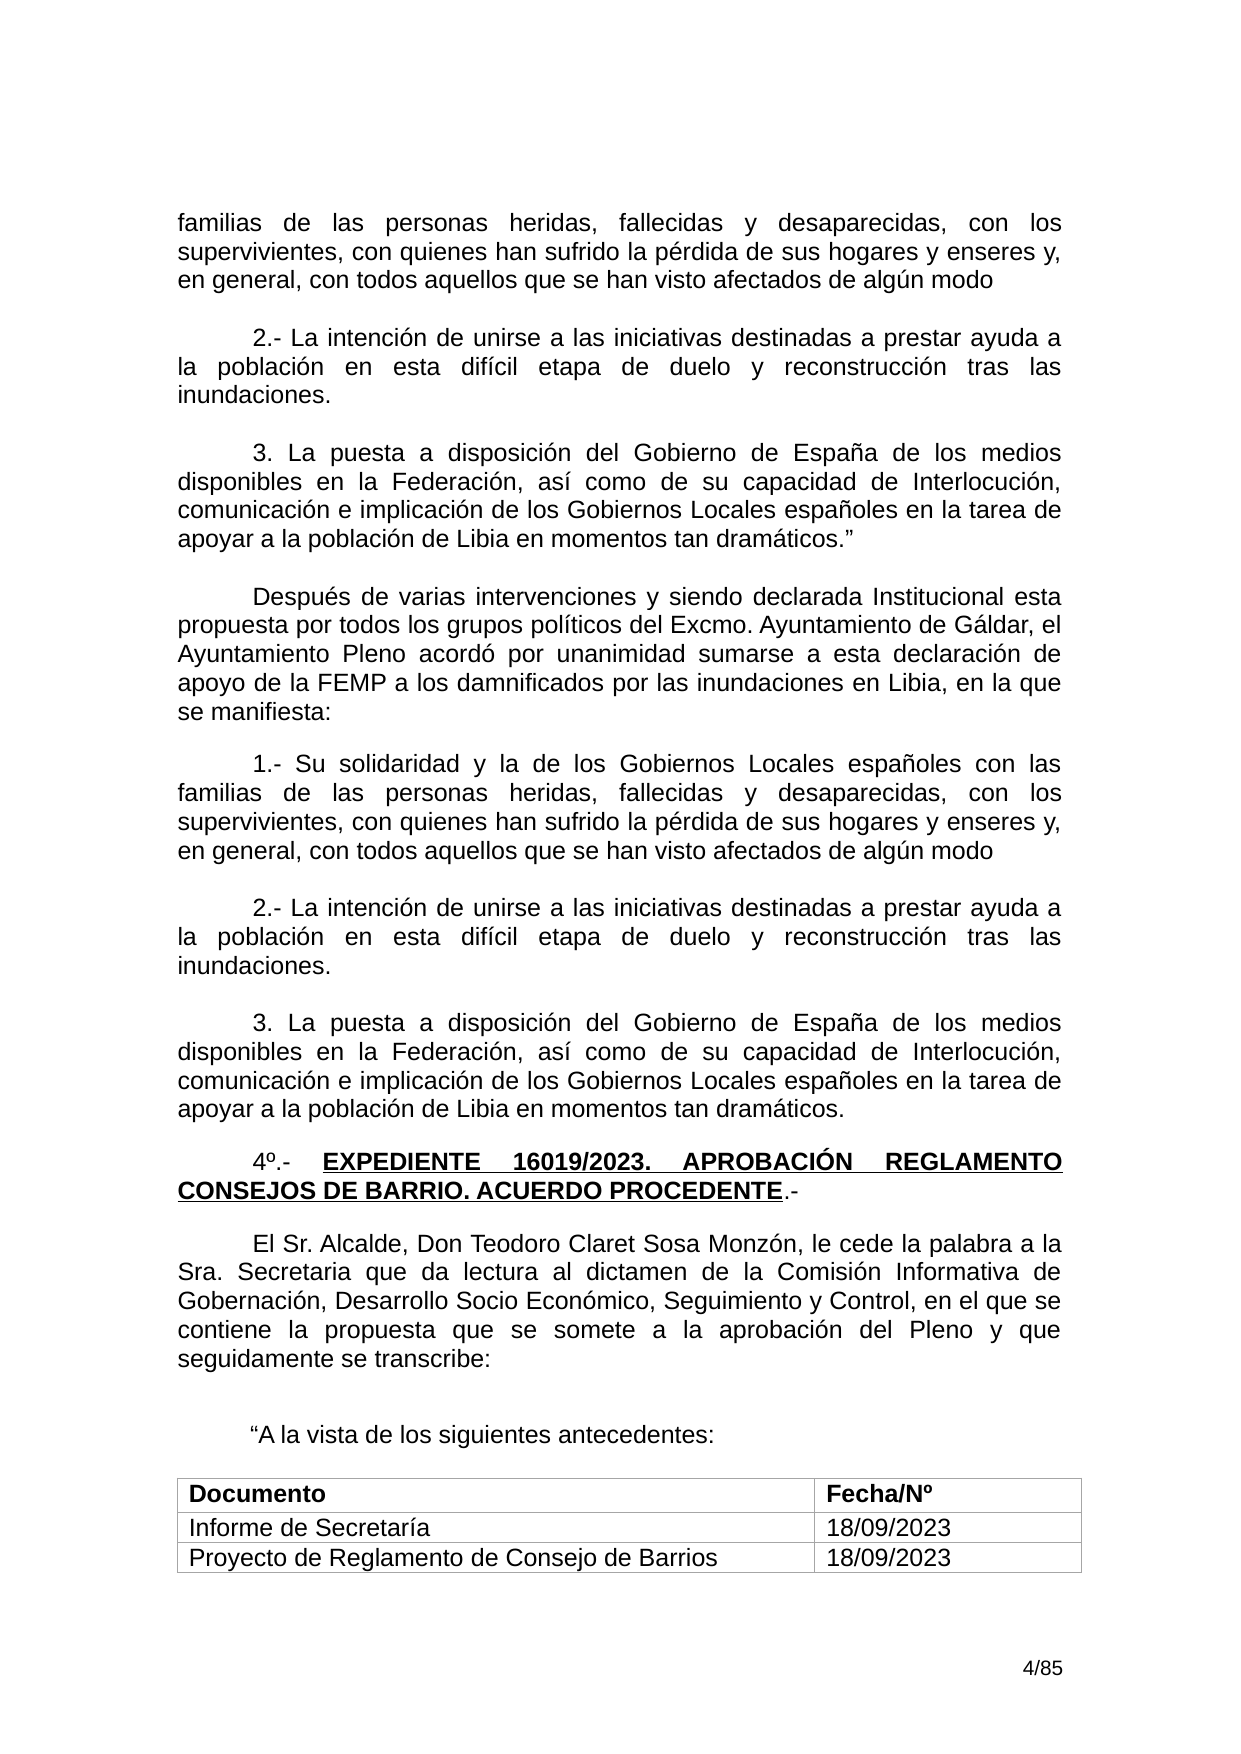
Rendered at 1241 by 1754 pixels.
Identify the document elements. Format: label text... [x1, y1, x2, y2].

table_header Fecha/Nº [815, 1479, 1081, 1512]
text 2.- La intención de unirse a las iniciativas destinadas a prestar ayuda a la población en esta difícil etapa de duelo y reconstrucción tras las inundaciones. [177, 323, 1063, 409]
table_cell 18/09/2023 [815, 1543, 1081, 1572]
text 3. La puesta a disposición del Gobierno de España de los medios disponibles en la Federación, así como de su capacidad de Interlocución, comunicación e implicación de los Gobiernos Locales españoles en la tarea de apoyar a la población de Libia en momentos tan dramáticos. [177, 1008, 1063, 1123]
text 1.- Su solidaridad y la de los Gobiernos Locales españoles con las familias de las personas heridas, fallecidas y desaparecidas, con los supervivientes, con quienes han sufrido la pérdida de sus hogares y enseres y, en general, con todos aquellos que se han visto afectados de algún modo [177, 749, 1063, 864]
table_cell 18/09/2023 [815, 1513, 1081, 1542]
text familias de las personas heridas, fallecidas y desaparecidas, con los supervivientes, con quienes han sufrido la pérdida de sus hogares y enseres y, en general, con todos aquellos que se han visto afectados de algún modo [177, 208, 1063, 294]
text 3. La puesta a disposición del Gobierno de España de los medios disponibles en la Federación, así como de su capacidad de Interlocución, comunicación e implicación de los Gobiernos Locales españoles en la tarea de apoyar a la población de Libia en momentos tan dramáticos.” [177, 438, 1063, 553]
text 4º.- EXPEDIENTE 16019/2023. APROBACIÓN REGLAMENTO CONSEJOS DE BARRIO. ACUERDO PROCEDENTE.- [177, 1147, 1063, 1204]
table_header Documento [178, 1479, 814, 1512]
table_cell Informe de Secretaría [178, 1513, 814, 1542]
text 2.- La intención de unirse a las iniciativas destinadas a prestar ayuda a la población en esta difícil etapa de duelo y reconstrucción tras las inundaciones. [177, 893, 1063, 979]
text El Sr. Alcalde, Don Teodoro Claret Sosa Monzón, le cede la palabra a la Sra. Secretaria que da lectura al dictamen de la Comisión Informativa de Gobernación, Desarrollo Socio Económico, Seguimiento y Control, en el que se contiene la propuesta que se somete a la aprobación del Pleno y que seguidamente se transcribe: [177, 1228, 1063, 1372]
text Después de varias intervenciones y siendo declarada Institucional esta propuesta por todos los grupos políticos del Excmo. Ayuntamiento de Gáldar, el Ayuntamiento Pleno acordó por unanimidad sumarse a esta declaración de apoyo de la FEMP a los damnificados por las inundaciones en Libia, en la que se manifiesta: [177, 582, 1063, 725]
text “A la vista de los siguientes antecedentes: [177, 1420, 1066, 1449]
table_cell Proyecto de Reglamento de Consejo de Barrios [178, 1543, 814, 1572]
